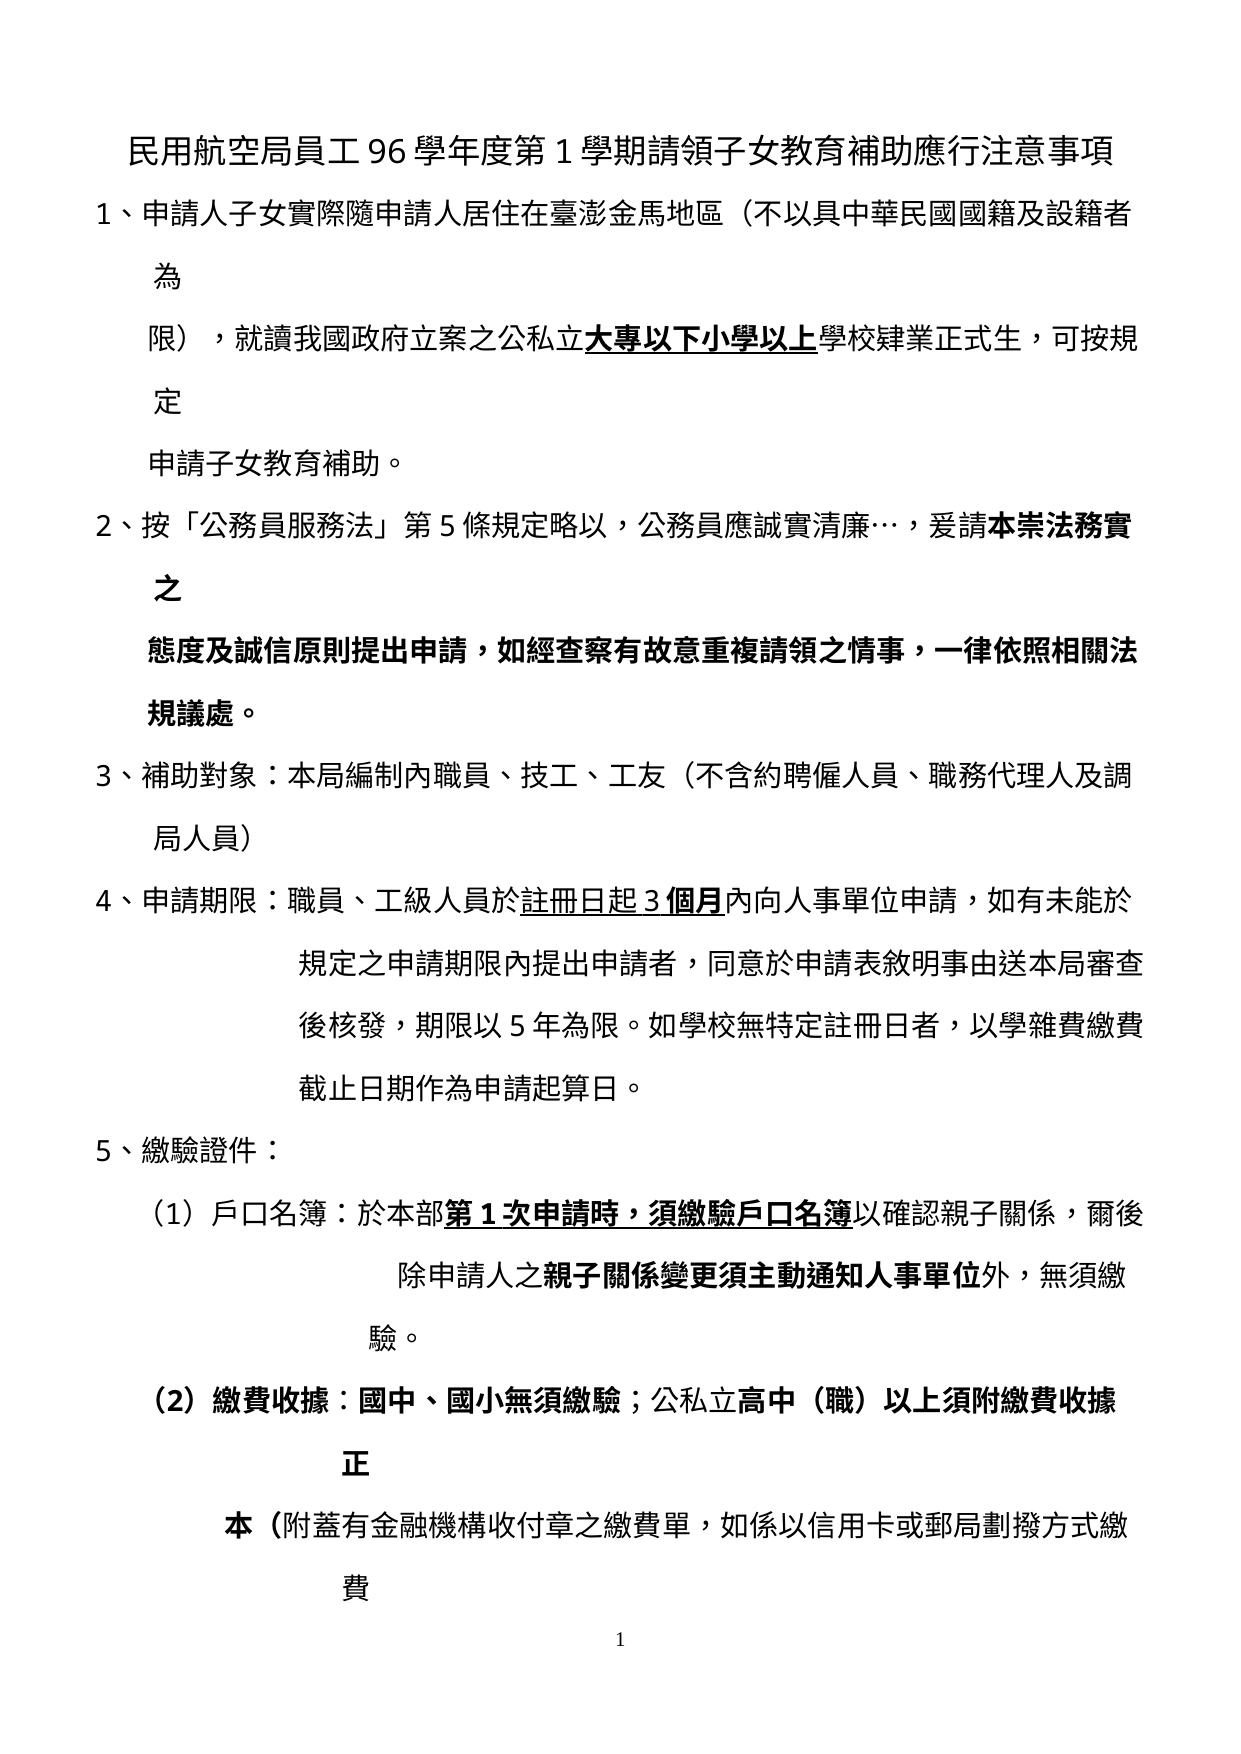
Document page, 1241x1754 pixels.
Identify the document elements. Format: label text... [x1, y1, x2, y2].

text 本（附蓋有金融機構收付章之繳費單，如係以信用卡或郵局劃撥方式繳費 [137, 1483, 1146, 1608]
text 規議處。 [94, 670, 1146, 733]
text 5、繳驗證件： [94, 1108, 1146, 1170]
text 1、申請人子女實際隨申請人居住在臺澎金馬地區（不以具中華民國國籍及設籍者為 [94, 170, 1146, 295]
text 申請子女教育補助。 [94, 420, 1146, 483]
text 2、按「公務員服務法」第5條規定略以，公務員應誠實清廉…，爰請本崇法務實之 [94, 483, 1146, 608]
text （1）戶口名簿：於本部第1次申請時，須繳驗戶口名簿以確認親子關係，爾後 [135, 1170, 1146, 1233]
text 民用航空局員工96學年度第1學期請領子女教育補助應行注意事項 [94, 108, 1146, 170]
text 態度及誠信原則提出申請，如經查察有故意重複請領之情事，一律依照相關法 [94, 608, 1146, 670]
text （2）繳費收據：國中、國小無須繳驗；公私立高中（職）以上須附繳費收據正 [137, 1358, 1146, 1483]
text 4、申請期限：職員、工級人員於註冊日起3個月內向人事單位申請，如有未能於規定之申請期限內提出申請者，同意於申請表敘明事由送本局審查後核發，期限以5年為限。如學校無特定註冊日者，以學雜費繳費截止日期作為申請起算日。 [94, 858, 1146, 1108]
text 限），就讀我國政府立案之公私立大專以下小學以上學校肄業正式生，可按規定 [94, 295, 1146, 420]
text 除申請人之親子關係變更須主動通知人事單位外，無須繳驗。 [135, 1233, 1146, 1358]
text 3、補助對象：本局編制內職員、技工、工友（不含約聘僱人員、職務代理人及調局人員） [94, 733, 1146, 858]
